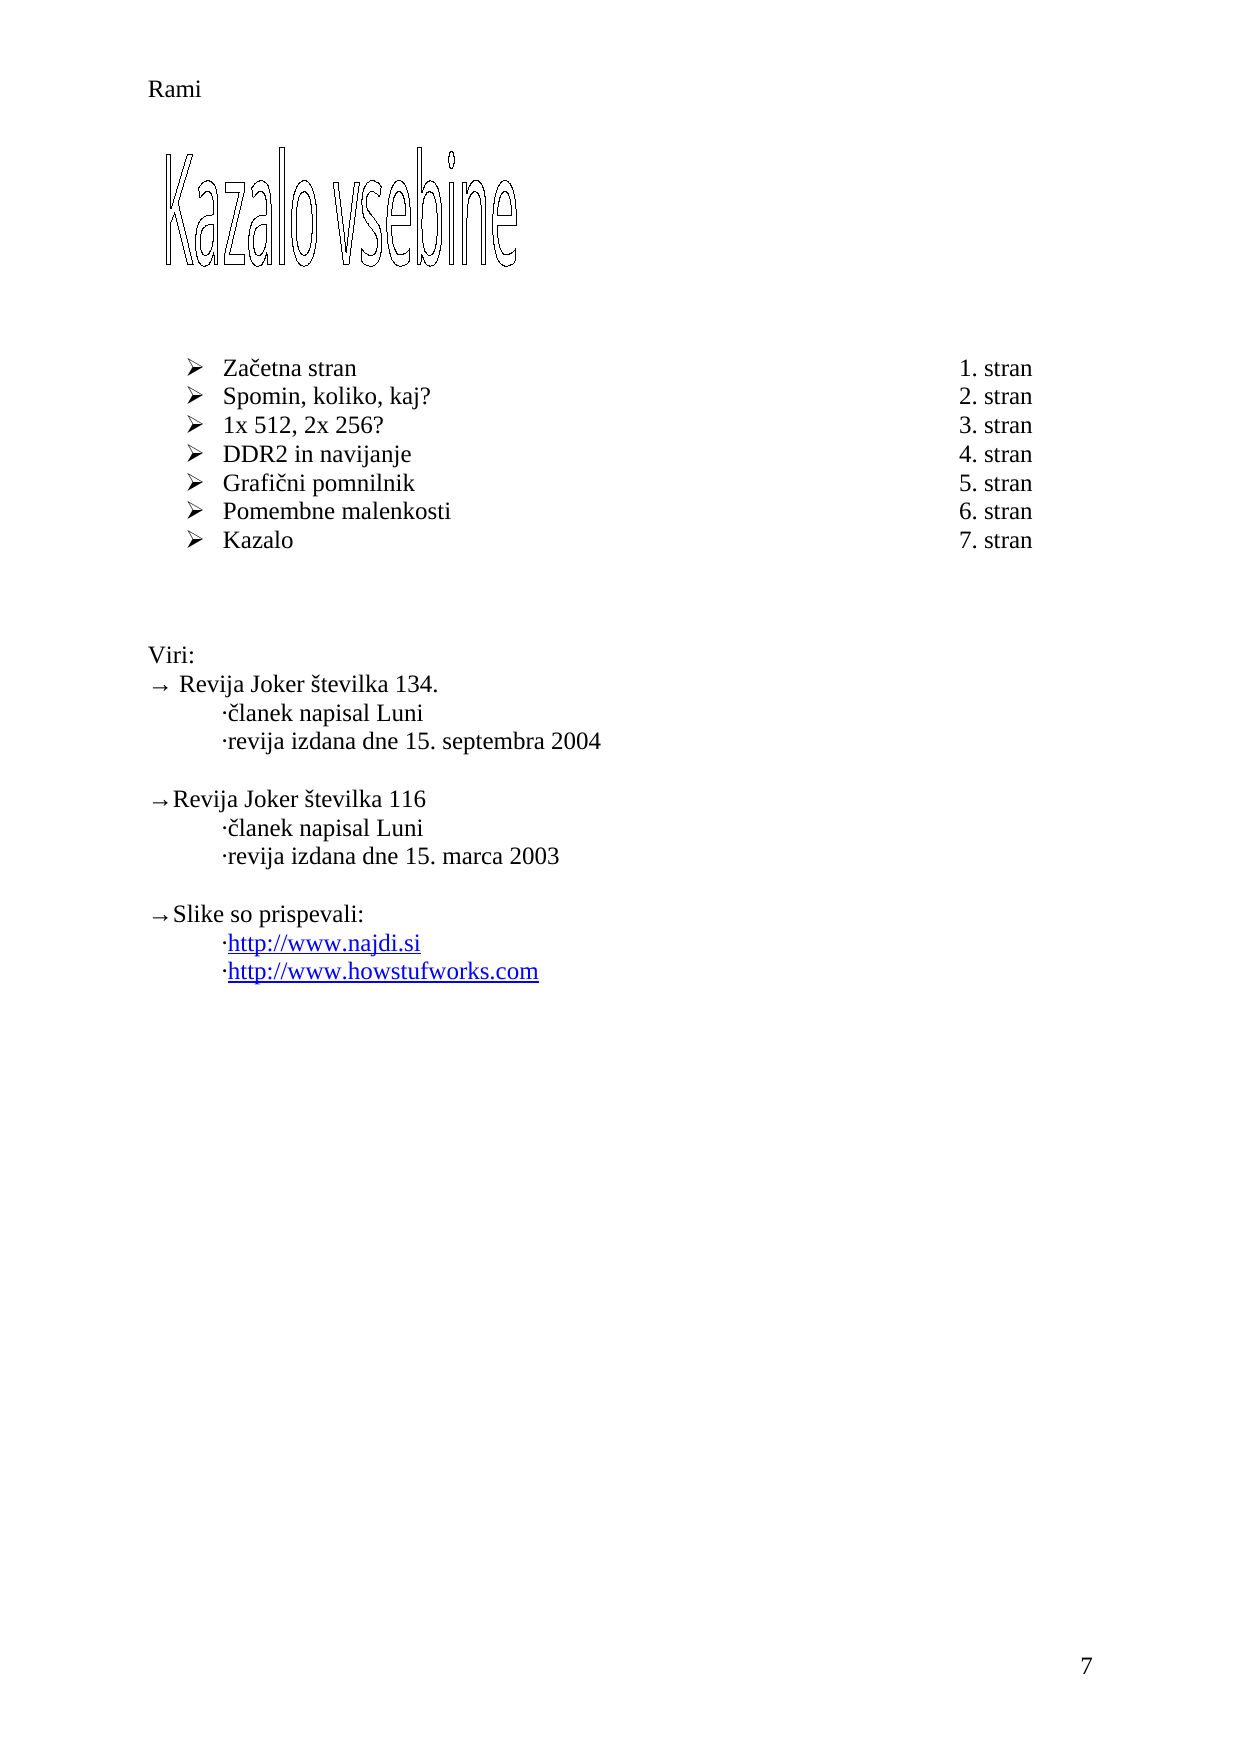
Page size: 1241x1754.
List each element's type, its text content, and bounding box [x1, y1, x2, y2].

list Začetna stran 1. stran [185, 353, 1104, 381]
list Grafični pomnilnik 5. stran [185, 468, 1093, 496]
text Viri: [148, 640, 1093, 669]
list Kazalo 7. stran [185, 525, 1093, 554]
text ∙članek napisal Luni [148, 698, 1093, 726]
text →Slike so prispevali: [148, 899, 1093, 928]
text ∙revija izdana dne 15. marca 2003 [148, 841, 1093, 870]
list 1x 512, 2x 256? 3. stran [185, 410, 1093, 439]
list DDR2 in navijanje 4. stran [185, 439, 1093, 468]
text ∙revija izdana dne 15. septembra 2004 [148, 726, 1093, 755]
text ∙članek napisal Luni [148, 813, 1093, 841]
text →Revija Joker številka 116 [148, 784, 1093, 813]
list Spomin, koliko, kaj? 2. stran [185, 381, 1093, 410]
text ∙http://www.howstufworks.com [148, 956, 1093, 985]
list Pomembne malenkosti 6. stran [185, 496, 1093, 525]
text ∙http://www.najdi.si [148, 928, 1093, 956]
text → Revija Joker številka 134. [148, 669, 1093, 698]
